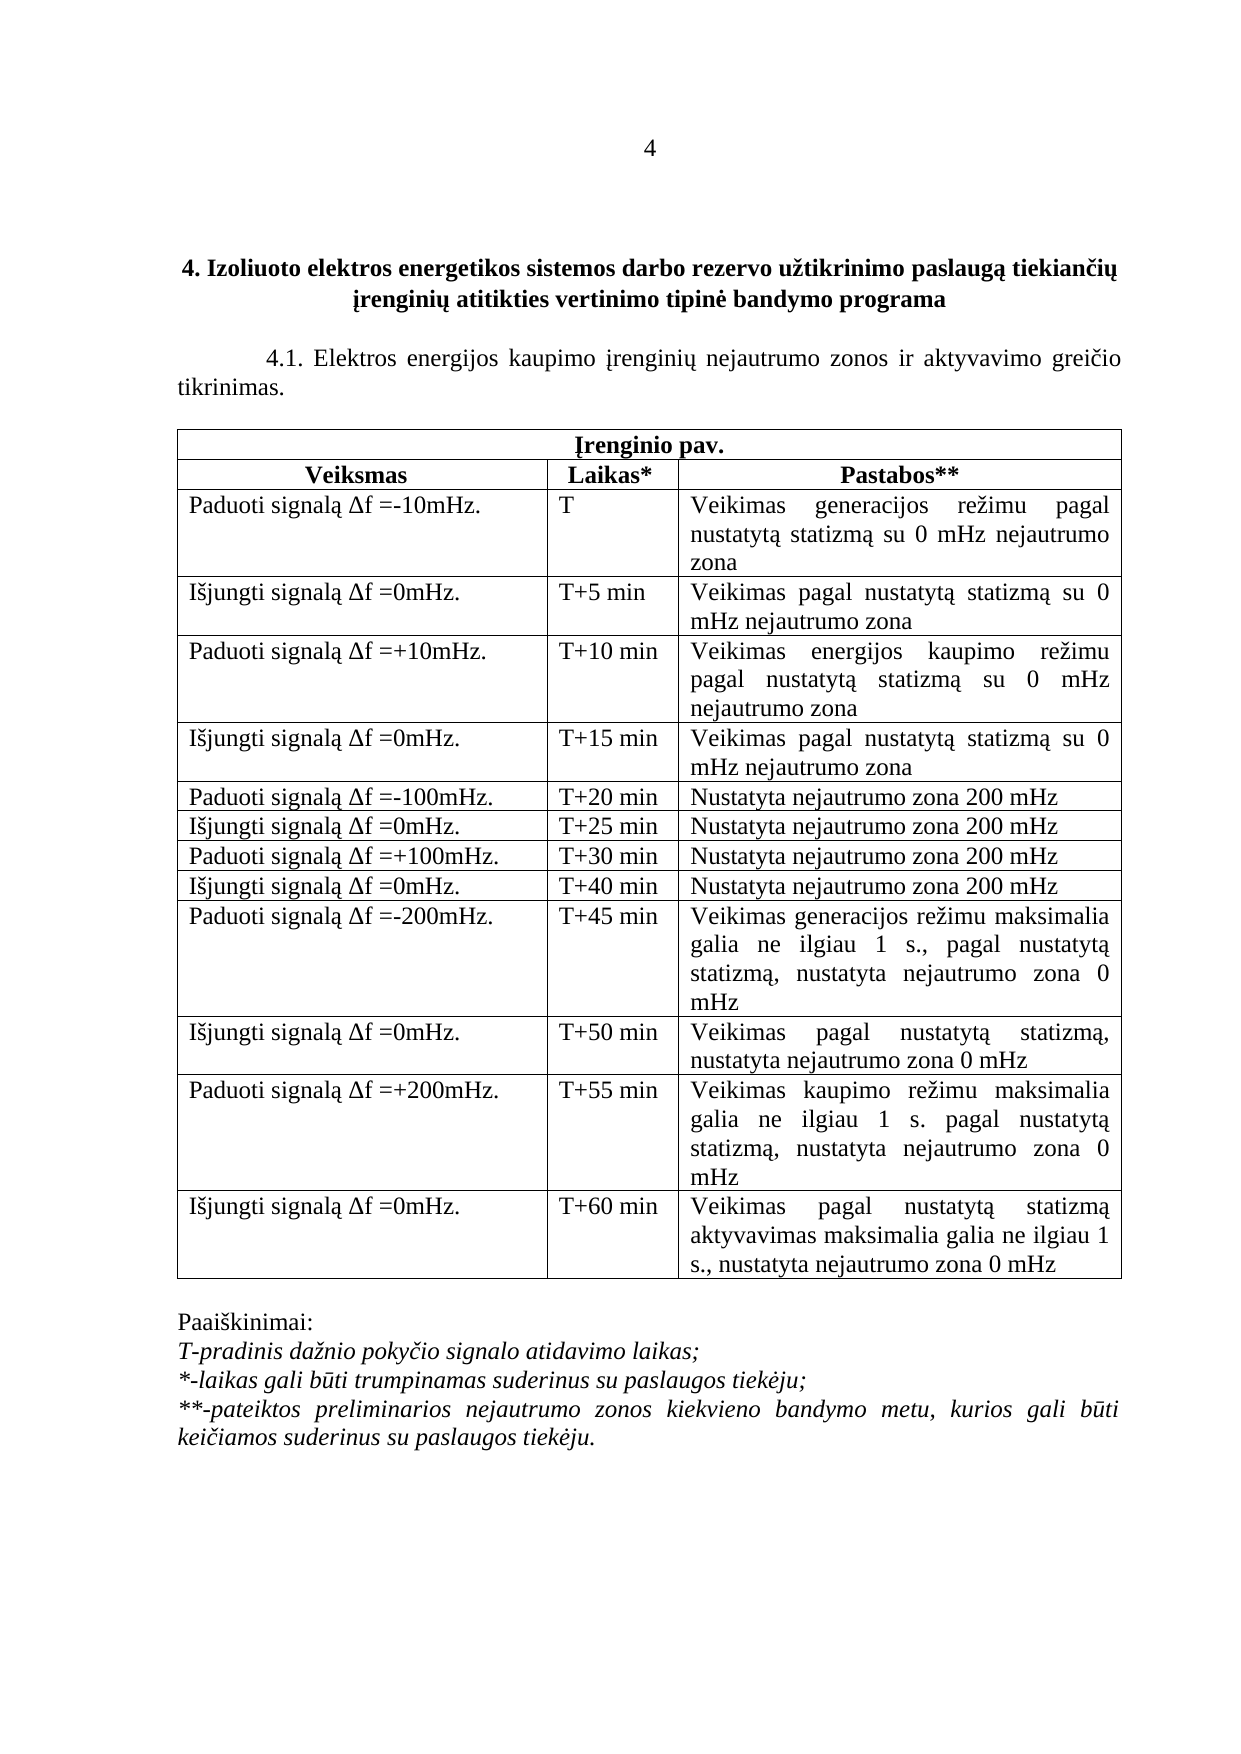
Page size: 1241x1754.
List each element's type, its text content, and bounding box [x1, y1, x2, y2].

table_cell T+25 min [548, 811, 678, 840]
table_cell Laikas* [548, 460, 678, 489]
table_cell Išjungti signalą Δf =0mHz. [178, 577, 547, 635]
text *-laikas gali būti trumpinamas suderinus su paslaugos tiekėju; [177, 1365, 1122, 1394]
table_cell T+10 min [548, 636, 678, 722]
table_cell T+45 min [548, 901, 678, 1016]
table_cell Nustatyta nejautrumo zona 200 mHz [679, 841, 1121, 870]
table_cell Veikimas pagal nustatytą statizmą aktyvavimas maksimalia galia ne ilgiau 1 s., nustatyta nejautrumo zona 0 mHz [679, 1191, 1121, 1278]
table_cell Nustatyta nejautrumo zona 200 mHz [679, 811, 1121, 840]
table_cell Paduoti signalą Δf =+100mHz. [178, 841, 547, 870]
table_cell Veikimas generacijos režimu pagal nustatytą statizmą su 0 mHz nejautrumo zona [679, 490, 1121, 576]
table_cell Veiksmas [178, 460, 547, 489]
table_cell T+50 min [548, 1017, 678, 1074]
text 4. Izoliuoto elektros energetikos sistemos darbo rezervo užtikrinimo paslaugą tiekiančių įrenginių atitikties vertinimo tipinė bandymo programa [177, 253, 1122, 312]
text **-pateiktos preliminarios nejautrumo zonos kiekvieno bandymo metu, kurios gali būti keičiamos suderinus su paslaugos tiekėju. [177, 1394, 1122, 1451]
table_cell Paduoti signalą Δf =+200mHz. [178, 1075, 547, 1190]
table_cell T [548, 490, 678, 576]
table_cell Paduoti signalą Δf =+10mHz. [178, 636, 547, 722]
table_cell Veikimas pagal nustatytą statizmą su 0 mHz nejautrumo zona [679, 577, 1121, 635]
table_cell Nustatyta nejautrumo zona 200 mHz [679, 782, 1121, 810]
table_cell Išjungti signalą Δf =0mHz. [178, 1191, 547, 1278]
table_cell Veikimas energijos kaupimo režimu pagal nustatytą statizmą su 0 mHz nejautrumo zona [679, 636, 1121, 722]
text 4.1. Elektros energijos kaupimo įrenginių nejautrumo zonos ir aktyvavimo greičio tikrinimas. [177, 343, 1122, 401]
table_cell Veikimas pagal nustatytą statizmą, nustatyta nejautrumo zona 0 mHz [679, 1017, 1121, 1074]
table_header Įrenginio pav. [178, 430, 1121, 459]
table_cell Išjungti signalą Δf =0mHz. [178, 723, 547, 781]
text T-pradinis dažnio pokyčio signalo atidavimo laikas; [177, 1336, 1122, 1365]
table_cell T+55 min [548, 1075, 678, 1190]
table_cell Išjungti signalą Δf =0mHz. [178, 1017, 547, 1074]
table_cell Veikimas generacijos režimu maksimalia galia ne ilgiau 1 s., pagal nustatytą statizmą, nustatyta nejautrumo zona 0 mHz [679, 901, 1121, 1016]
table_cell T+40 min [548, 871, 678, 900]
table_cell T+20 min [548, 782, 678, 810]
table_cell T+5 min [548, 577, 678, 635]
table_cell Išjungti signalą Δf =0mHz. [178, 871, 547, 900]
table_cell Veikimas kaupimo režimu maksimalia galia ne ilgiau 1 s. pagal nustatytą statizmą, nustatyta nejautrumo zona 0 mHz [679, 1075, 1121, 1190]
table_cell Pastabos** [679, 460, 1121, 489]
table_cell Nustatyta nejautrumo zona 200 mHz [679, 871, 1121, 900]
table_cell T+60 min [548, 1191, 678, 1278]
table_cell Paduoti signalą Δf =-100mHz. [178, 782, 547, 810]
text Paaiškinimai: [177, 1307, 1122, 1336]
table_cell Veikimas pagal nustatytą statizmą su 0 mHz nejautrumo zona [679, 723, 1121, 781]
table_cell Paduoti signalą Δf =-10mHz. [178, 490, 547, 576]
table_cell T+15 min [548, 723, 678, 781]
table_cell Išjungti signalą Δf =0mHz. [178, 811, 547, 840]
table_cell Paduoti signalą Δf =-200mHz. [178, 901, 547, 1016]
table_cell T+30 min [548, 841, 678, 870]
